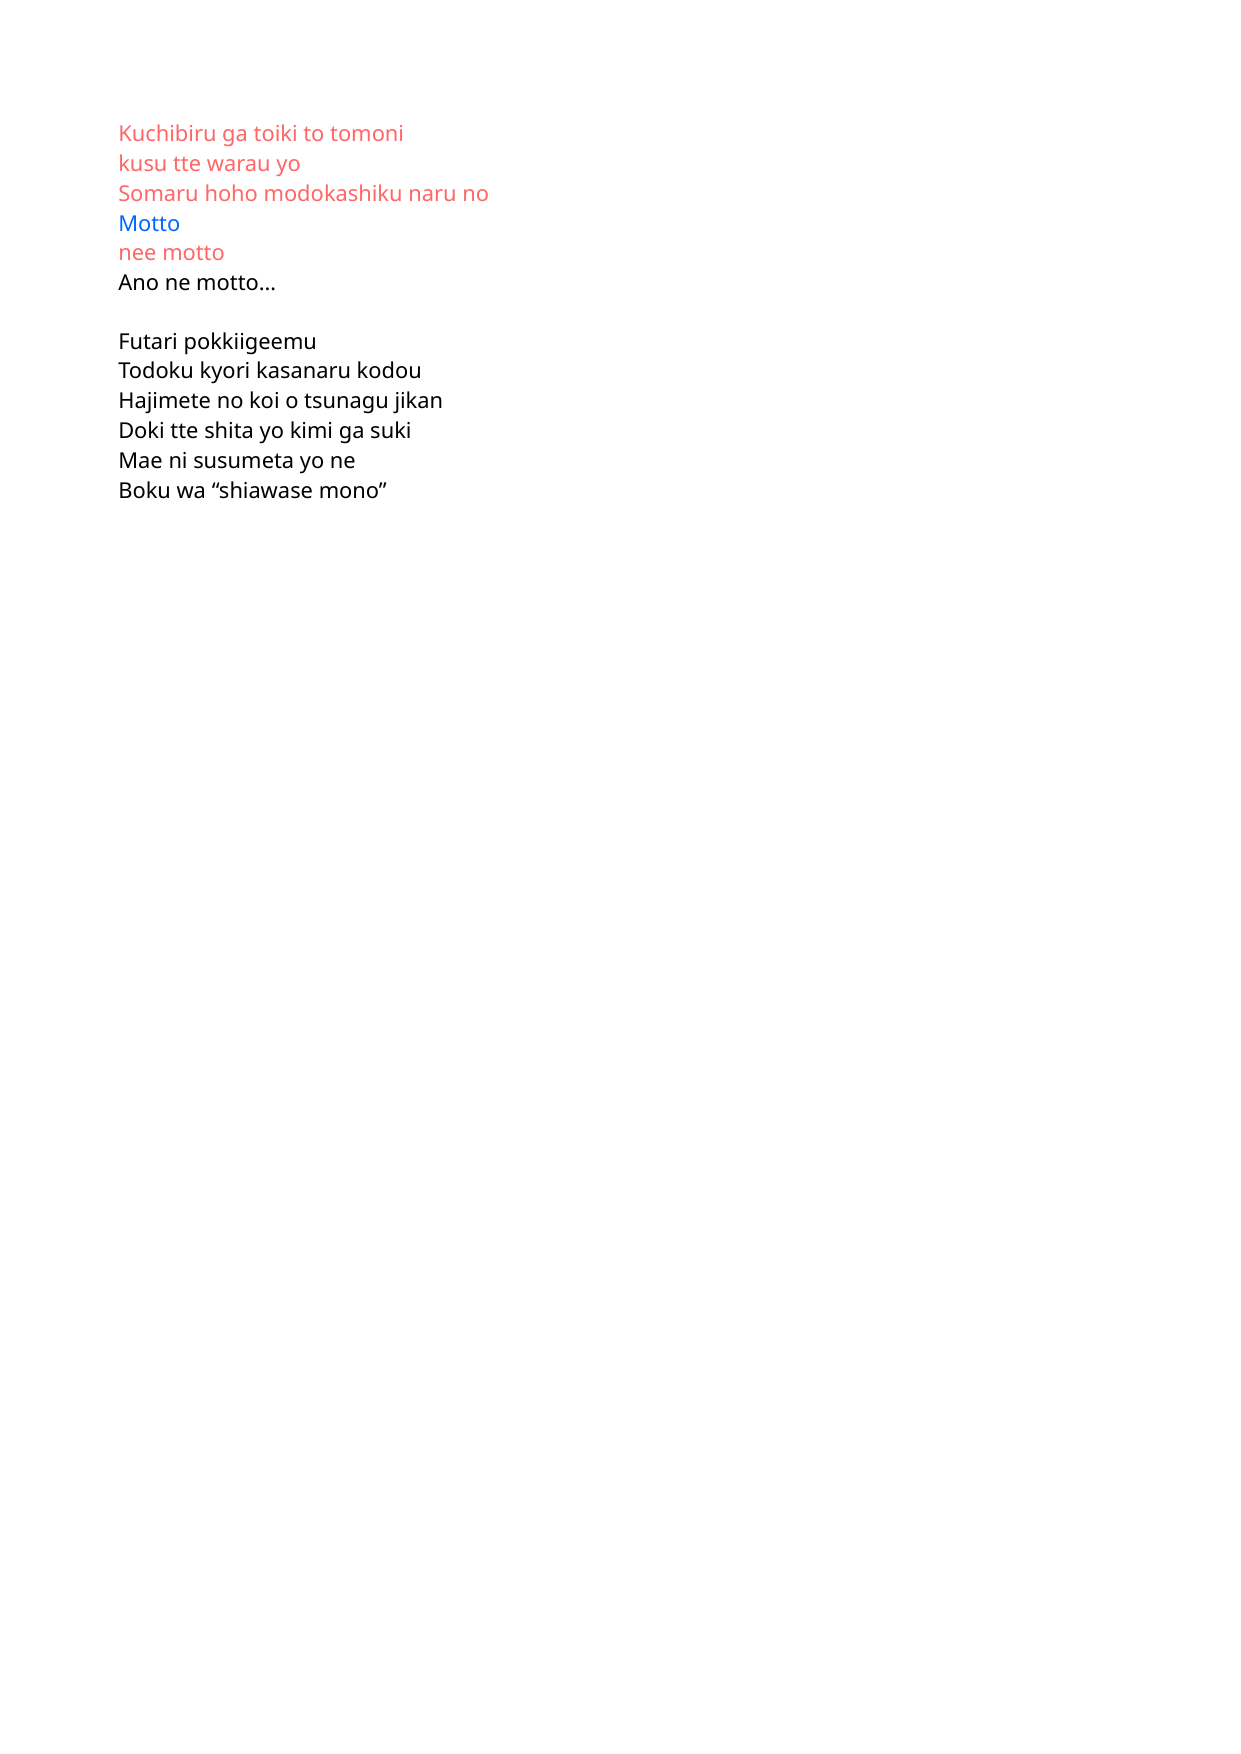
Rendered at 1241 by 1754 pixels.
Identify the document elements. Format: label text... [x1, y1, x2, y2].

text Mae ni susumeta yo ne [118, 445, 1122, 474]
text Futari pokkiigeemu [118, 326, 1122, 355]
text Todoku kyori kasanaru kodou [118, 355, 1122, 385]
text Doki tte shita yo kimi ga suki [118, 415, 1122, 445]
text Ano ne motto… [118, 267, 1122, 297]
text Boku wa “shiawase mono” [118, 474, 1122, 504]
text nee motto [118, 237, 1122, 267]
text kusu tte warau yo [118, 148, 1122, 178]
text Somaru hoho modokashiku naru no [118, 178, 1122, 207]
text Motto [118, 207, 1122, 237]
text Kuchibiru ga toiki to tomoni [118, 118, 1122, 148]
text Hajimete no koi o tsunagu jikan [118, 385, 1122, 415]
